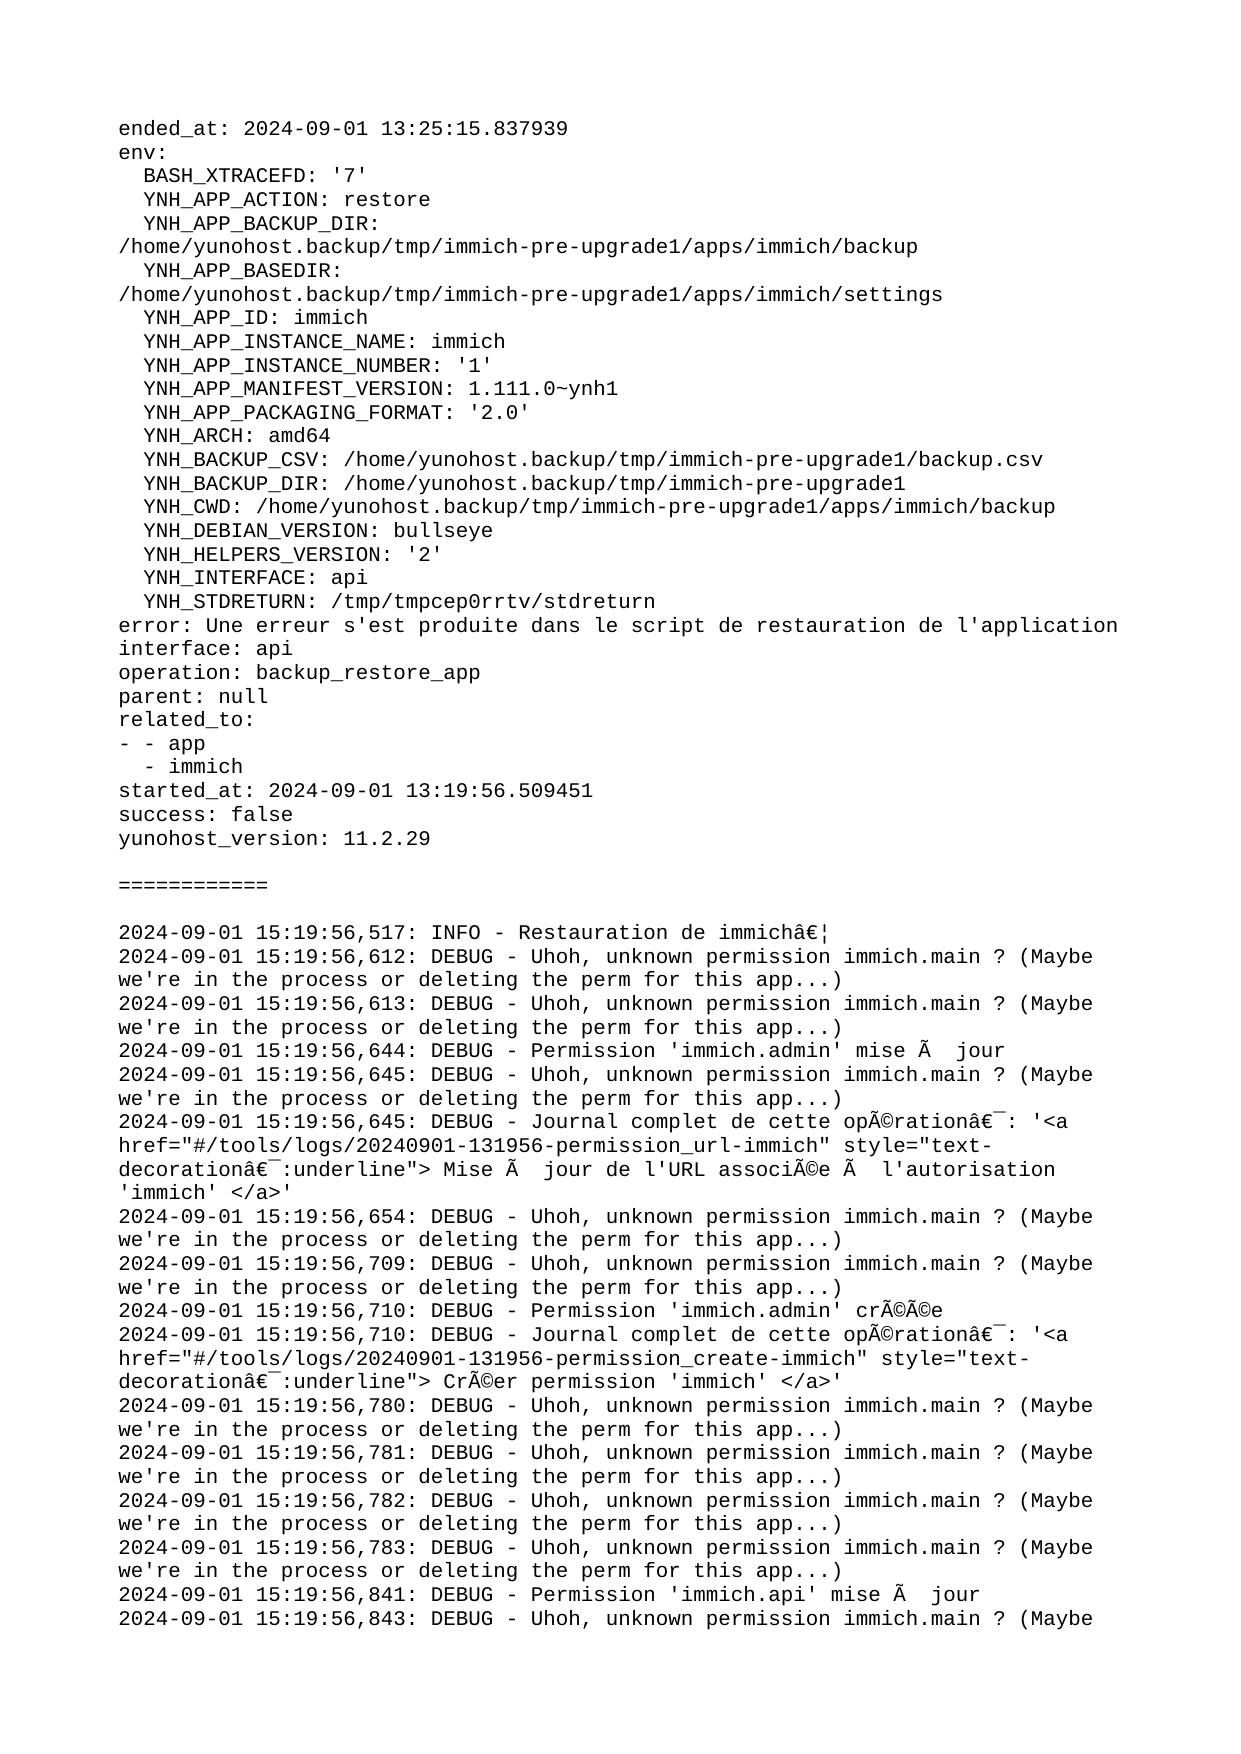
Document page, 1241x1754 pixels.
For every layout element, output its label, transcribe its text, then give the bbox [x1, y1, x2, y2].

text ended_at: 2024-09-01 13:25:15.837939 env: BASH_XTRACEFD: '7' YNH_APP_ACTION: restore YNH_APP_BACKUP_DIR: /home/yunohost.backup/tmp/immich-pre-upgrade1/apps/immich/backup YNH_APP_BASEDIR: /home/yunohost.backup/tmp/immich-pre-upgrade1/apps/immich/settings YNH_APP_ID: immich YNH_APP_INSTANCE_NAME: immich YNH_APP_INSTANCE_NUMBER: '1' YNH_APP_MANIFEST_VERSION: 1.111.0~ynh1 YNH_APP_PACKAGING_FORMAT: '2.0' YNH_ARCH: amd64 YNH_BACKUP_CSV: /home/yunohost.backup/tmp/immich-pre-upgrade1/backup.csv YNH_BACKUP_DIR: /home/yunohost.backup/tmp/immich-pre-upgrade1 YNH_CWD: /home/yunohost.backup/tmp/immich-pre-upgrade1/apps/immich/backup YNH_DEBIAN_VERSION: bullseye YNH_HELPERS_VERSION: '2' YNH_INTERFACE: api YNH_STDRETURN: /tmp/tmpcep0rrtv/stdreturn error: Une erreur s'est produite dans le script de restauration de l'application interface: api operation: backup_restore_app parent: null related_to: - - app - immich started_at: 2024-09-01 13:19:56.509451 success: false yunohost_version: 11.2.29 ============ 2024-09-01 15:19:56,517: INFO - Restauration de immichâ€¦ 2024-09-01 15:19:56,612: DEBUG - Uhoh, unknown permission immich.main ? (Maybe we're in the process or deleting the perm for this app...) 2024-09-01 15:19:56,613: DEBUG - Uhoh, unknown permission immich.main ? (Maybe we're in the process or deleting the perm for this app...) 2024-09-01 15:19:56,644: DEBUG - Permission 'immich.admin' mise Ã jour 2024-09-01 15:19:56,645: DEBUG - Uhoh, unknown permission immich.main ? (Maybe we're in the process or deleting the perm for this app...) 2024-09-01 15:19:56,645: DEBUG - Journal complet de cette opÃ©rationâ€¯: '<a href="#/tools/logs/20240901-131956-permission_url-immich" style="text-decorationâ€¯:underline"> Mise Ã jour de l'URL associÃ©e Ã l'autorisation 'immich' </a>' 2024-09-01 15:19:56,654: DEBUG - Uhoh, unknown permission immich.main ? (Maybe we're in the process or deleting the perm for this app...) 2024-09-01 15:19:56,709: DEBUG - Uhoh, unknown permission immich.main ? (Maybe we're in the process or deleting the perm for this app...) 2024-09-01 15:19:56,710: DEBUG - Permission 'immich.admin' crÃ©Ã©e 2024-09-01 15:19:56,710: DEBUG - Journal complet de cette opÃ©rationâ€¯: '<a href="#/tools/logs/20240901-131956-permission_create-immich" style="text-decorationâ€¯:underline"> CrÃ©er permission 'immich' </a>' 2024-09-01 15:19:56,780: DEBUG - Uhoh, unknown permission immich.main ? (Maybe we're in the process or deleting the perm for this app...) 2024-09-01 15:19:56,781: DEBUG - Uhoh, unknown permission immich.main ? (Maybe we're in the process or deleting the perm for this app...) 2024-09-01 15:19:56,782: DEBUG - Uhoh, unknown permission immich.main ? (Maybe we're in the process or deleting the perm for this app...) 2024-09-01 15:19:56,783: DEBUG - Uhoh, unknown permission immich.main ? (Maybe we're in the process or deleting the perm for this app...) 2024-09-01 15:19:56,841: DEBUG - Permission 'immich.api' mise Ã jour 2024-09-01 15:19:56,843: DEBUG - Uhoh, unknown permission immich.main ? (Maybe [118, 118, 1122, 1631]
